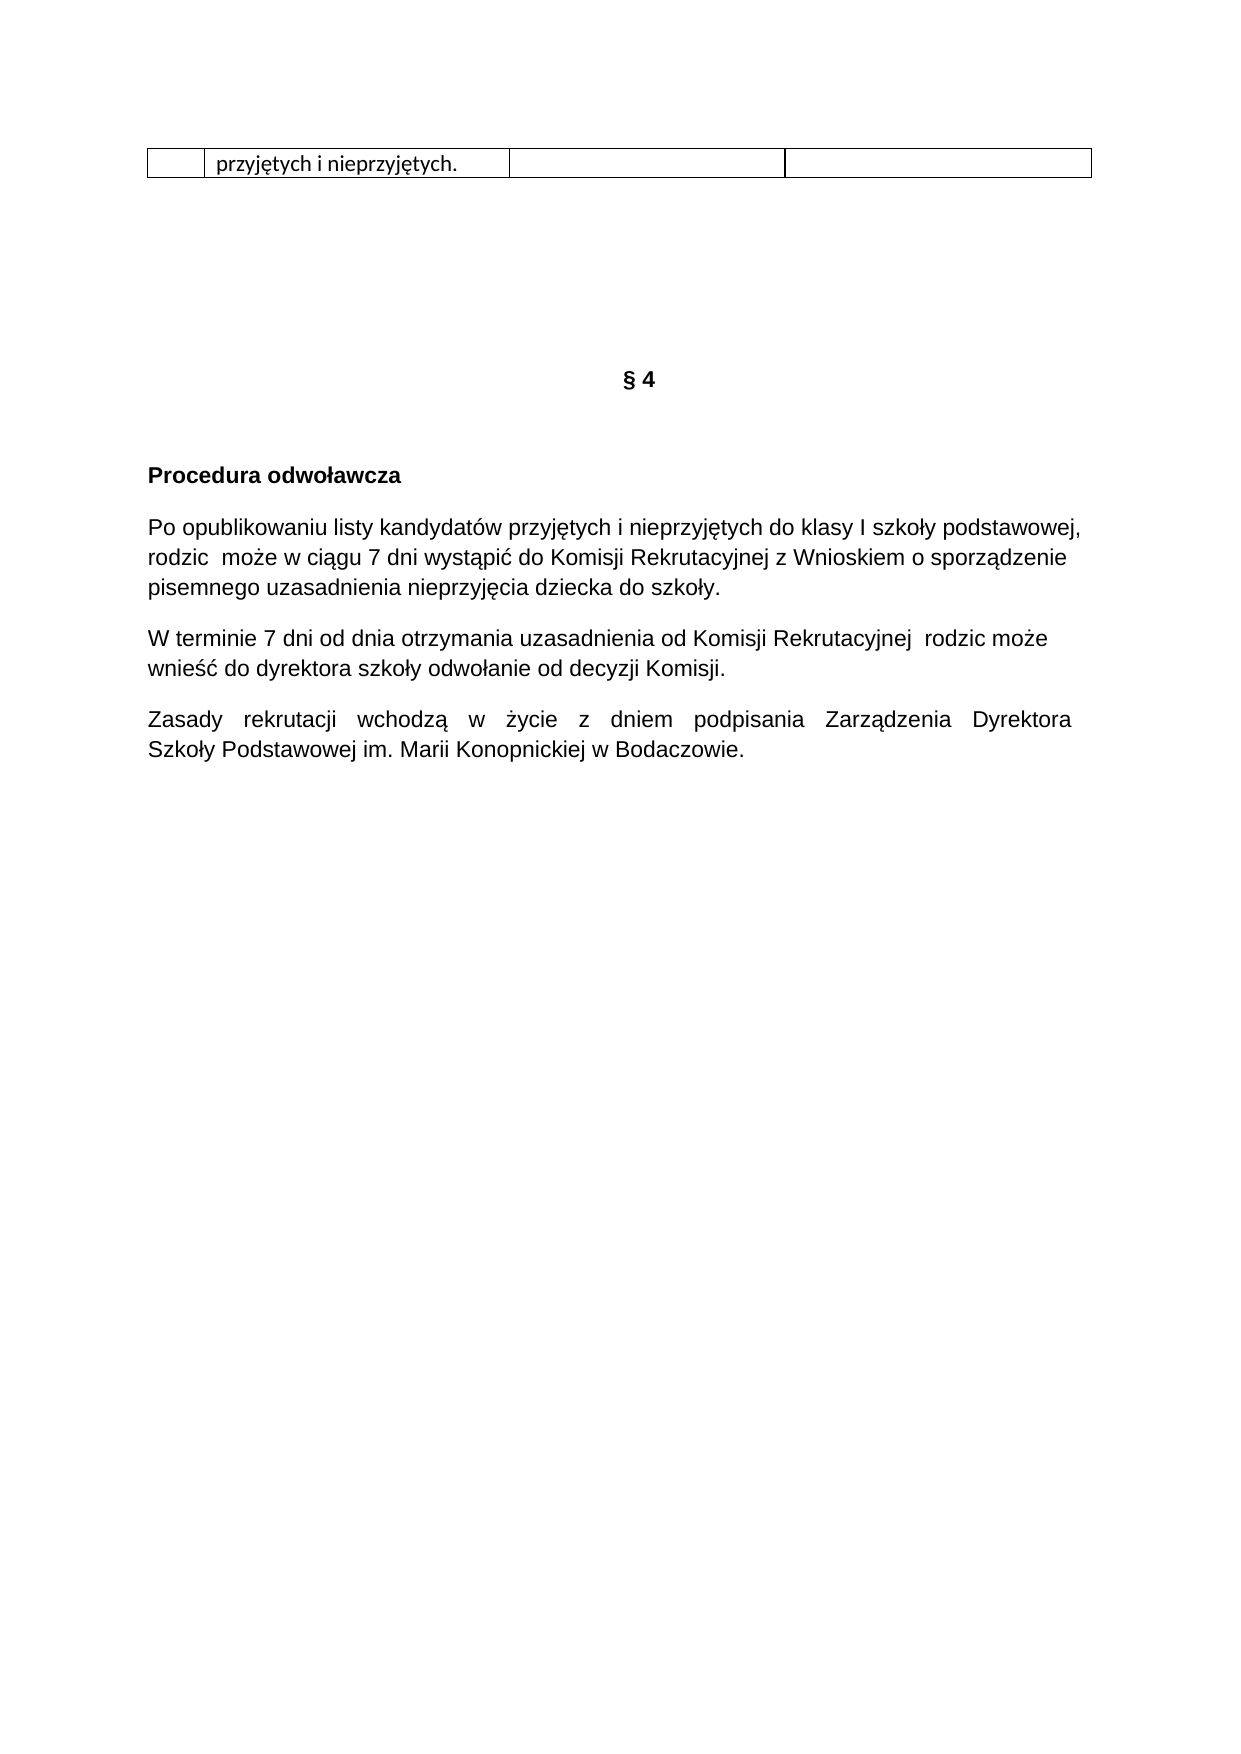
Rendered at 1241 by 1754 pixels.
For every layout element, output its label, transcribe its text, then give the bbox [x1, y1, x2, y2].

table_cell [510, 149, 784, 177]
text Zasady rekrutacji wchodzą w życie z dniem podpisania Zarządzenia Dyrektora Szkoły Podstawowej im. Marii Konopnickiej w Bodaczowie. [148, 706, 1093, 763]
table_cell [786, 149, 1091, 177]
text § 4 [185, 366, 1093, 393]
table_cell [148, 149, 204, 177]
text W terminie 7 dni od dnia otrzymania uzasadnienia od Komisji Rekrutacyjnej rodzic może wnieść do dyrektora szkoły odwołanie od decyzji Komisji. [148, 625, 1093, 682]
text Procedura odwoławcza [148, 462, 1093, 489]
table_cell przyjętych i nieprzyjętych. [205, 149, 509, 177]
text Po opublikowaniu listy kandydatów przyjętych i nieprzyjętych do klasy I szkoły podstawowej, rodzic może w ciągu 7 dni wystąpić do Komisji Rekrutacyjnej z Wnioskiem o sporządzenie pisemnego uzasadnienia nieprzyjęcia dziecka do szkoły. [148, 513, 1093, 600]
